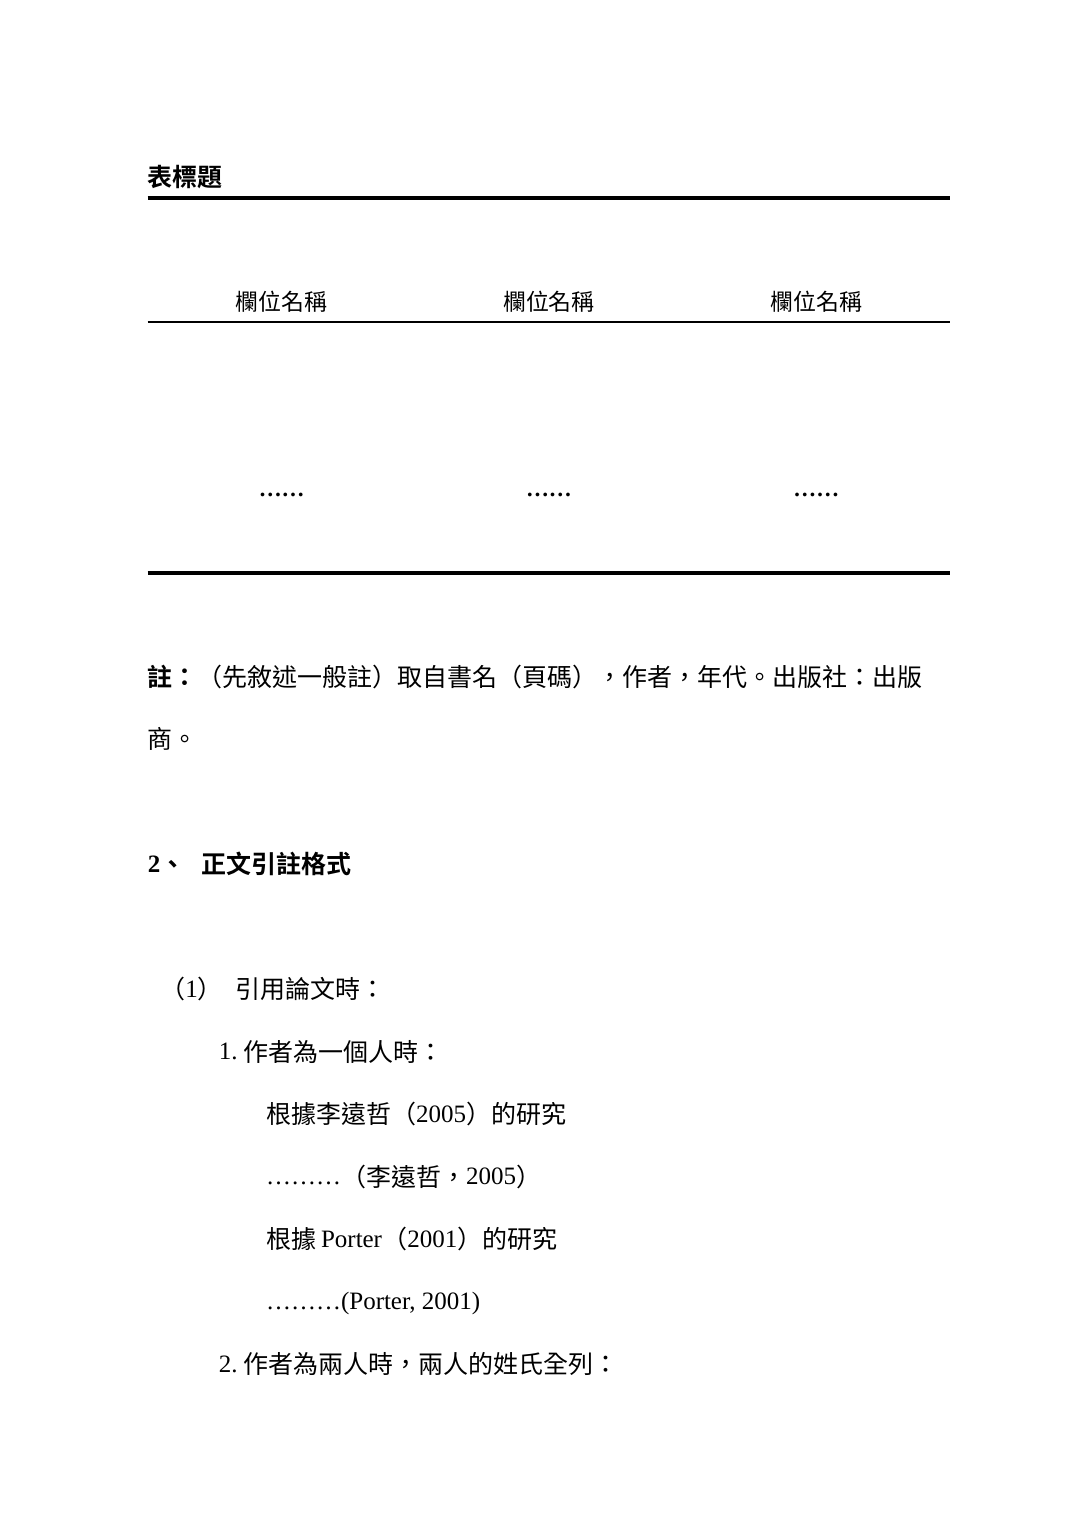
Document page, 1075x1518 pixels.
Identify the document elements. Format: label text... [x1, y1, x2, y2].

list 引用論文時： [160, 946, 927, 1009]
text 表標題 [148, 134, 927, 196]
text 根據李遠哲（2005）的研究 [266, 1071, 927, 1134]
table_header 欄位名稱 [148, 200, 415, 321]
text 註：（先敘述一般註）取自書名（頁碼），作者，年代。出版社：出版商。 [148, 634, 927, 759]
text 根據Porter（2001）的研究 [266, 1196, 927, 1259]
text ………(Porter, 2001) [266, 1259, 927, 1321]
table_header 欄位名稱 [415, 200, 682, 321]
text ………（李遠哲，2005） [266, 1134, 927, 1196]
text 2. 作者為兩人時，兩人的姓氏全列： [218, 1321, 927, 1384]
table_cell …… [415, 323, 682, 571]
list 正文引註格式 [148, 821, 927, 884]
table_cell …… [682, 323, 950, 571]
table_header 欄位名稱 [682, 200, 950, 321]
table_cell …… [148, 323, 415, 571]
text 1. 作者為一個人時： [218, 1009, 927, 1071]
